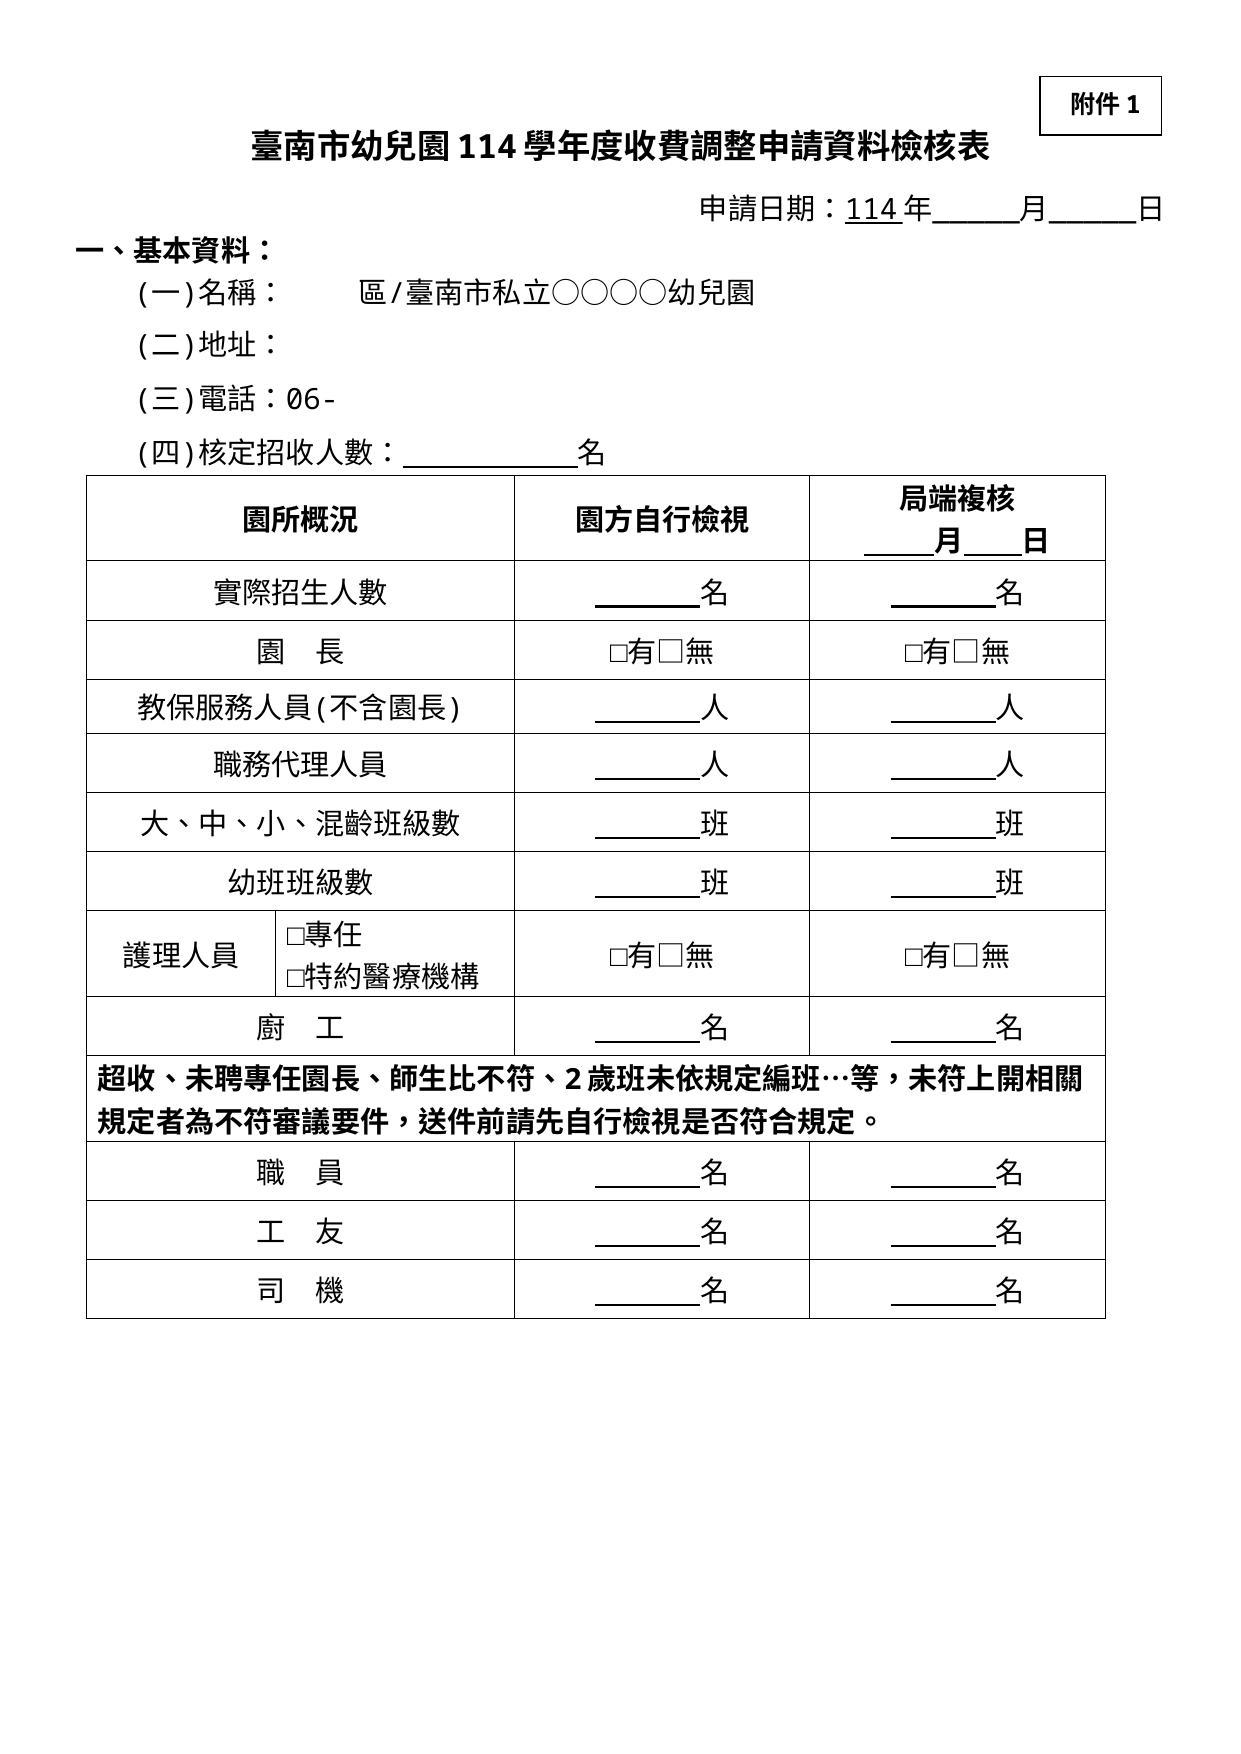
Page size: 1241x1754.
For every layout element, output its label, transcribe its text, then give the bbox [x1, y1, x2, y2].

text 附件1 [1056, 85, 1146, 121]
table_cell 人 [810, 734, 1105, 792]
table_cell 班 [810, 793, 1105, 851]
table_cell 工 友 [87, 1201, 514, 1259]
table_cell 名 [810, 1260, 1105, 1318]
table_cell 大、中、小、混齡班級數 [87, 793, 514, 851]
table_cell □有□無 [515, 621, 809, 678]
table_cell 人 [515, 734, 809, 792]
text 申請日期：114年_____月_____日 [75, 165, 1165, 227]
table_cell □有□無 [810, 621, 1105, 678]
text 臺南市幼兒園114學年度收費調整申請資料檢核表 [75, 102, 1165, 165]
text (三)電話：06- [75, 366, 1165, 421]
table_cell 廚 工 [87, 997, 514, 1055]
table_cell 名 [810, 1142, 1105, 1200]
table_cell 教保服務人員(不含園長) [87, 680, 514, 733]
table_cell 名 [810, 561, 1105, 619]
table_cell 班 [515, 852, 809, 910]
table_cell 名 [515, 1260, 809, 1318]
table_cell 護理人員 [87, 911, 275, 996]
table_cell 名 [810, 1201, 1105, 1259]
table_cell □有□無 [515, 911, 809, 996]
table_cell 名 [810, 997, 1105, 1055]
table_cell 人 [515, 680, 809, 733]
table_cell 班 [810, 852, 1105, 910]
table_cell 名 [515, 1201, 809, 1259]
table_cell 名 [515, 997, 809, 1055]
table_header 園方自行檢視 [515, 476, 809, 560]
table_cell □專任 □特約醫療機構 [276, 911, 514, 996]
table_cell 人 [810, 680, 1105, 733]
table_cell 職 員 [87, 1142, 514, 1200]
text (四)核定招收人數： 名 [75, 421, 1165, 475]
table_cell 名 [515, 561, 809, 619]
table_cell 班 [515, 793, 809, 851]
table_cell 園 長 [87, 621, 514, 678]
table_header 園所概況 [87, 476, 514, 560]
table_header 局端複核 月 日 [810, 476, 1105, 560]
table_cell 幼班班級數 [87, 852, 514, 910]
table_cell 超收、未聘專任園長、師生比不符、2歲班未依規定編班…等，未符上開相關規定者為不符審議要件，送件前請先自行檢視是否符合規定。 [87, 1056, 1105, 1141]
table_cell 實際招生人數 [87, 561, 514, 619]
table_cell □有□無 [810, 911, 1105, 996]
text 臺南市幼兒園114學年度收費調整申請資料檢核表 [1041, 77, 1161, 134]
table_cell 職務代理人員 [87, 734, 514, 792]
table_cell 名 [515, 1142, 809, 1200]
text (二)地址： [75, 312, 1165, 366]
text (一)名稱： 區/臺南市私立○○○○幼兒園 [75, 270, 1165, 312]
table_cell 司 機 [87, 1260, 514, 1318]
text 一、基本資料： [75, 227, 1165, 270]
